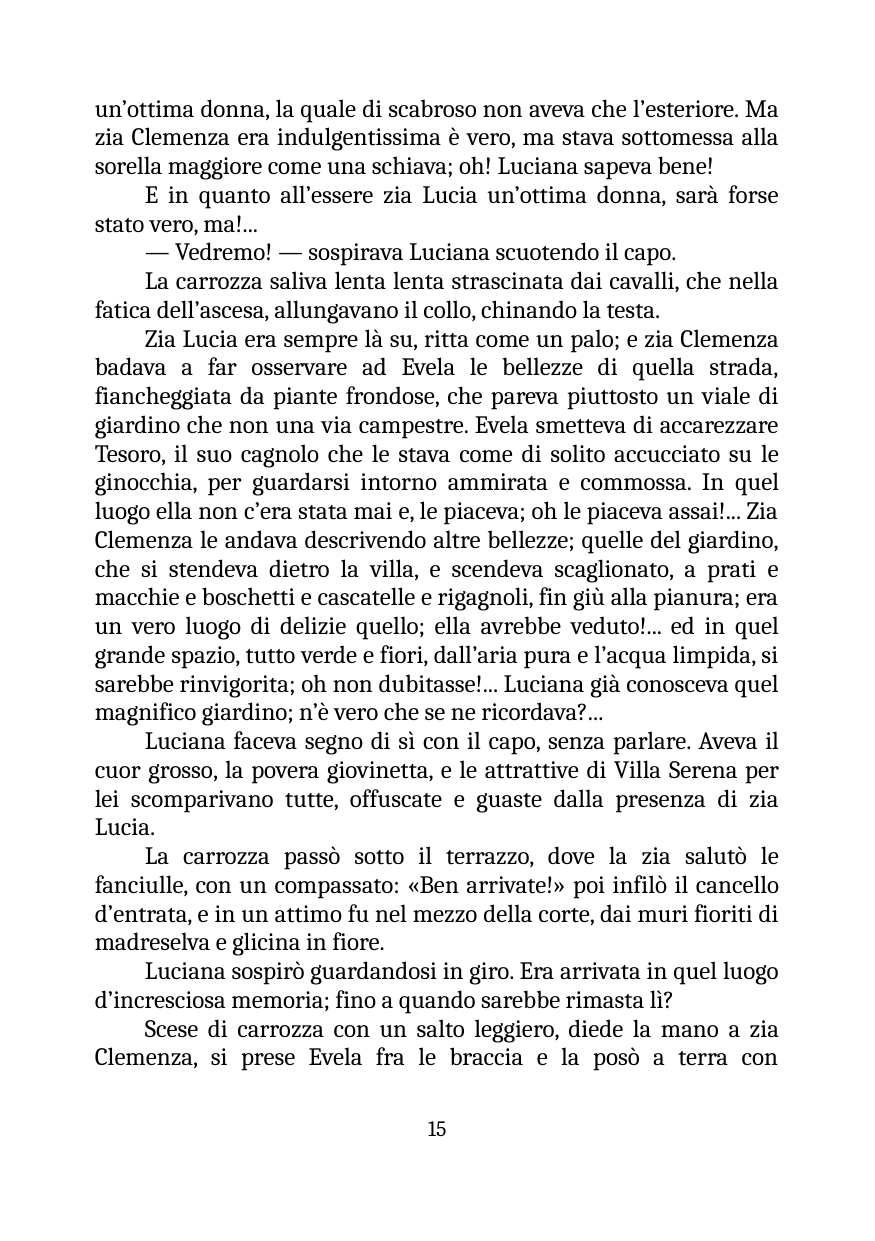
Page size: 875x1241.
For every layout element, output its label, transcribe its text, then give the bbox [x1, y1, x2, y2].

text Luciana sospirò guardandosi in giro. Era arrivata in quel luogo d’incresciosa memoria; fino a quando sarebbe rimasta lì? [94, 957, 779, 1014]
text La carrozza saliva lenta lenta strascinata dai cavalli, che nella fatica dell’ascesa, allungavano il collo, chinando la testa. [94, 267, 779, 324]
text — Vedremo! — sospirava Luciana scuotendo il capo. [94, 238, 779, 267]
text La carrozza passò sotto il terrazzo, dove la zia salutò le fanciulle, con un compassato: «Ben arrivate!» poi infilò il cancello d’entrata, e in un attimo fu nel mezzo della corte, dai muri fioriti di madreselva e glicina in fiore. [94, 842, 779, 957]
text Scese di carrozza con un salto leggiero, diede la mano a zia Clemenza, si prese Evela fra le braccia e la posò a terra con [94, 1014, 779, 1072]
text Luciana faceva segno di sì con il capo, senza parlare. Aveva il cuor grosso, la povera giovinetta, e le attrattive di Villa Serena per lei scomparivano tutte, offuscate e guaste dalla presenza di zia Lucia. [94, 727, 779, 842]
text un’ottima donna, la quale di scabroso non aveva che l’esteriore. Ma zia Clemenza era indulgentissima è vero, ma stava sottomessa alla sorella maggiore come una schiava; oh! Luciana sapeva bene! [94, 94, 779, 181]
text E in quanto all’essere zia Lucia un’ottima donna, sarà forse stato vero, ma!... [94, 181, 779, 238]
text Zia Lucia era sempre là su, ritta come un palo; e zia Clemenza badava a far osservare ad Evela le bellezze di quella strada, fiancheggiata da piante frondose, che pareva piuttosto un viale di giardino che non una via campestre. Evela smetteva di accarezzare Tesoro, il suo cagnolo che le stava come di solito accucciato su le ginocchia, per guardarsi intorno ammirata e commossa. In quel luogo ella non c’era stata mai e, le piaceva; oh le piaceva assai!... Zia Clemenza le andava descrivendo altre bellezze; quelle del giardino, che si stendeva dietro la villa, e scendeva scaglionato, a prati e macchie e boschetti e cascatelle e rigagnoli, fin giù alla pianura; era un vero luogo di delizie quello; ella avrebbe veduto!... ed in quel grande spazio, tutto verde e fiori, dall’aria pura e l’acqua limpida, si sarebbe rinvigorita; oh non dubitasse!... Luciana già conosceva quel magnifico giardino; n’è vero che se ne ricordava?... [94, 324, 779, 727]
